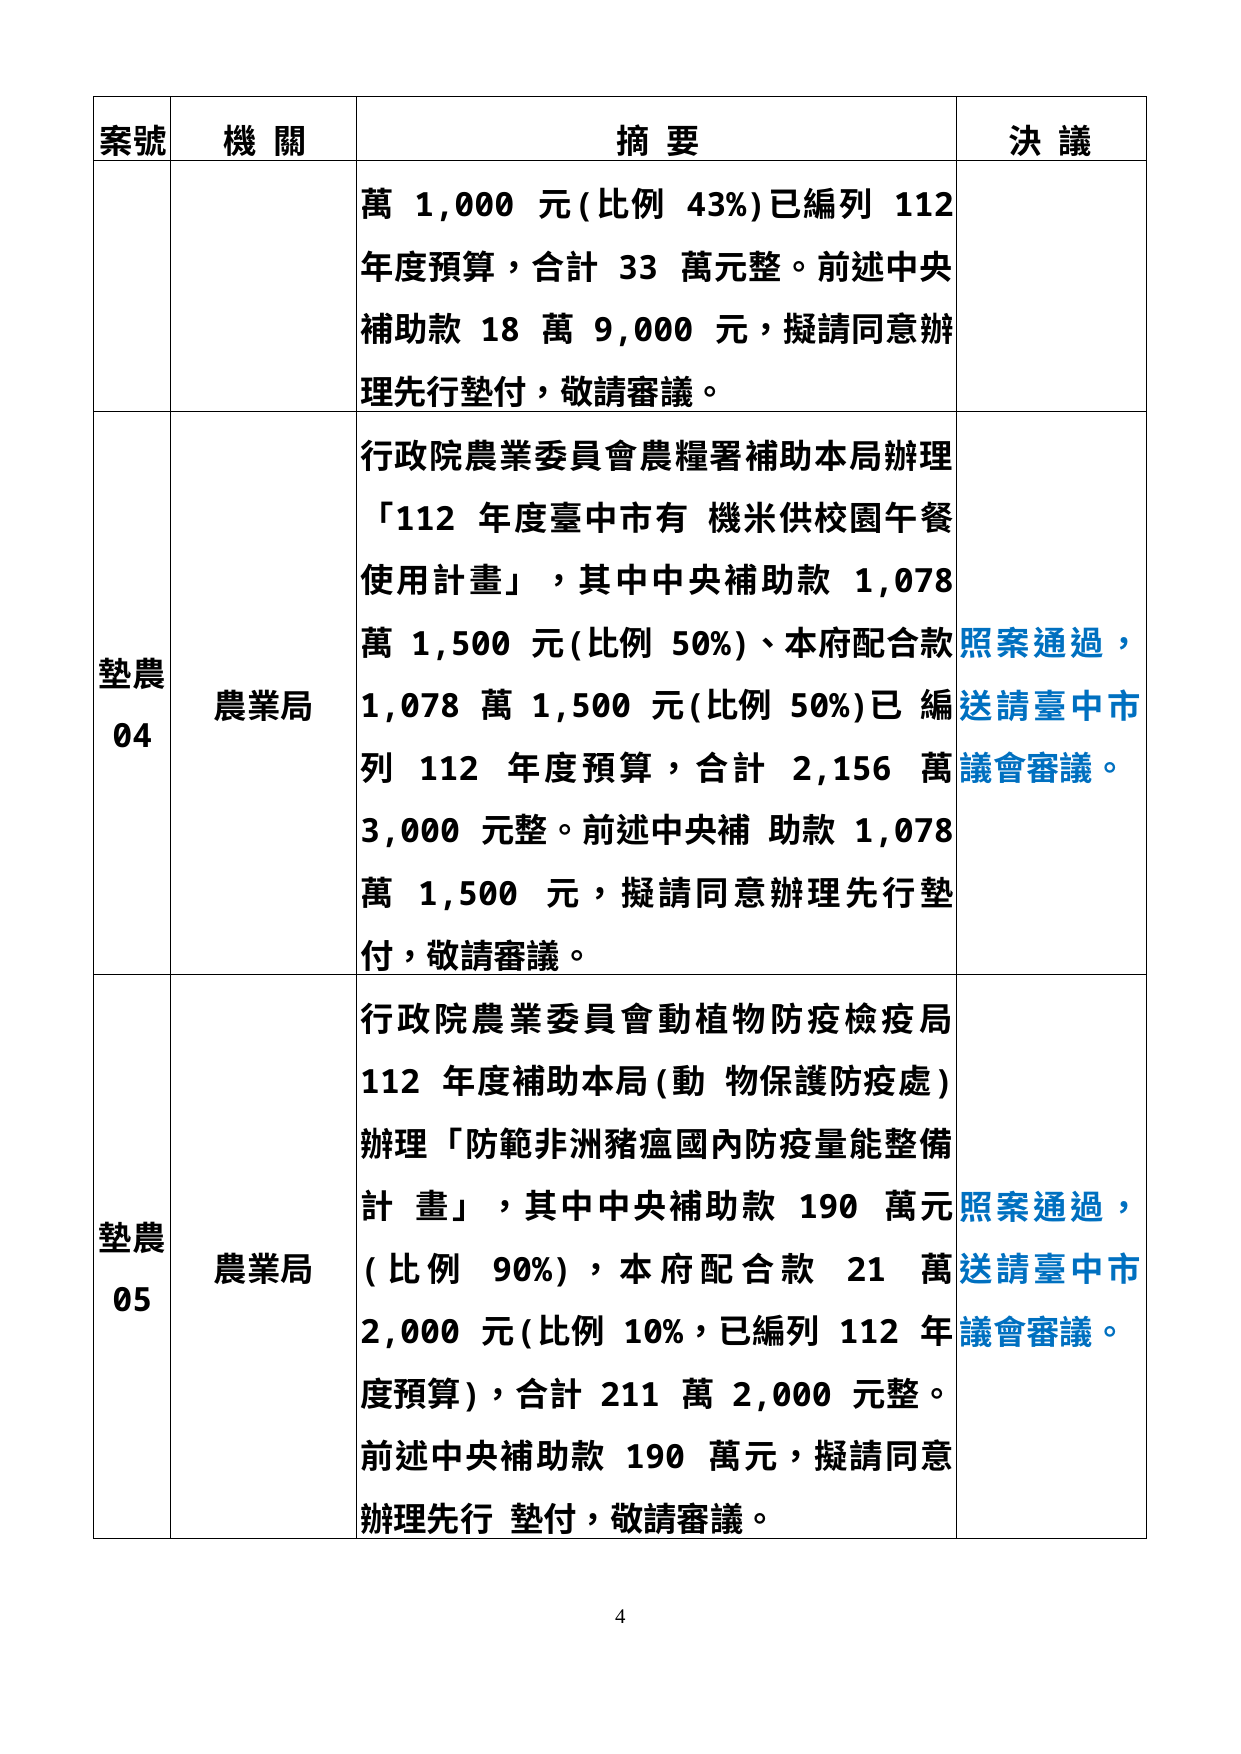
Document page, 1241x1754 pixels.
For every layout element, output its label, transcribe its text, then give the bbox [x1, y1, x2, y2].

table_cell 墊農04 [94, 412, 170, 974]
table_cell [957, 161, 1146, 411]
table_cell 農業局 [171, 412, 356, 974]
table_cell 照案通過，送請臺中市議會審議。 [957, 412, 1146, 974]
table_cell 行政院農業委員會農糧署補助本局辦理「112 年度臺中市有 機米供校園午餐使用計畫」，其中中央補助款 1,078 萬 1,500 元(比例 50%)、本府配合款 1,078 萬 1,500 元(比例 50%)已 編列 112 年度預算，合計 2,156 萬 3,000 元整。前述中央補 助款 1,078 萬 1,500 元，擬請同意辦理先行墊付，敬請審議。 [357, 412, 956, 974]
table_header 案號 [94, 97, 170, 160]
table_cell 行政院農業委員會動植物防疫檢疫局 112 年度補助本局(動 物保護防疫處)辦理「防範非洲豬瘟國內防疫量能整備計 畫」，其中中央補助款 190 萬元(比例 90%)，本府配合款 21 萬 2,000 元(比例 10%，已編列 112 年度預算)，合計 211 萬 2,000 元整。前述中央補助款 190 萬元，擬請同意辦理先行 墊付，敬請審議。 [357, 975, 956, 1538]
table_cell 萬 1,000 元(比例 43%)已編列 112 年度預算，合計 33 萬元整。前述中央補助款 18 萬 9,000 元，擬請同意辦理先行墊付，敬請審議。 [357, 161, 956, 411]
table_cell [171, 161, 356, 411]
table_header 摘 要 [357, 97, 956, 160]
table_cell 墊農05 [94, 975, 170, 1538]
table_cell [94, 161, 170, 411]
table_header 決 議 [957, 97, 1146, 160]
table_cell 農業局 [171, 975, 356, 1538]
table_header 機 關 [171, 97, 356, 160]
table_cell 照案通過，送請臺中市議會審議。 [957, 975, 1146, 1538]
